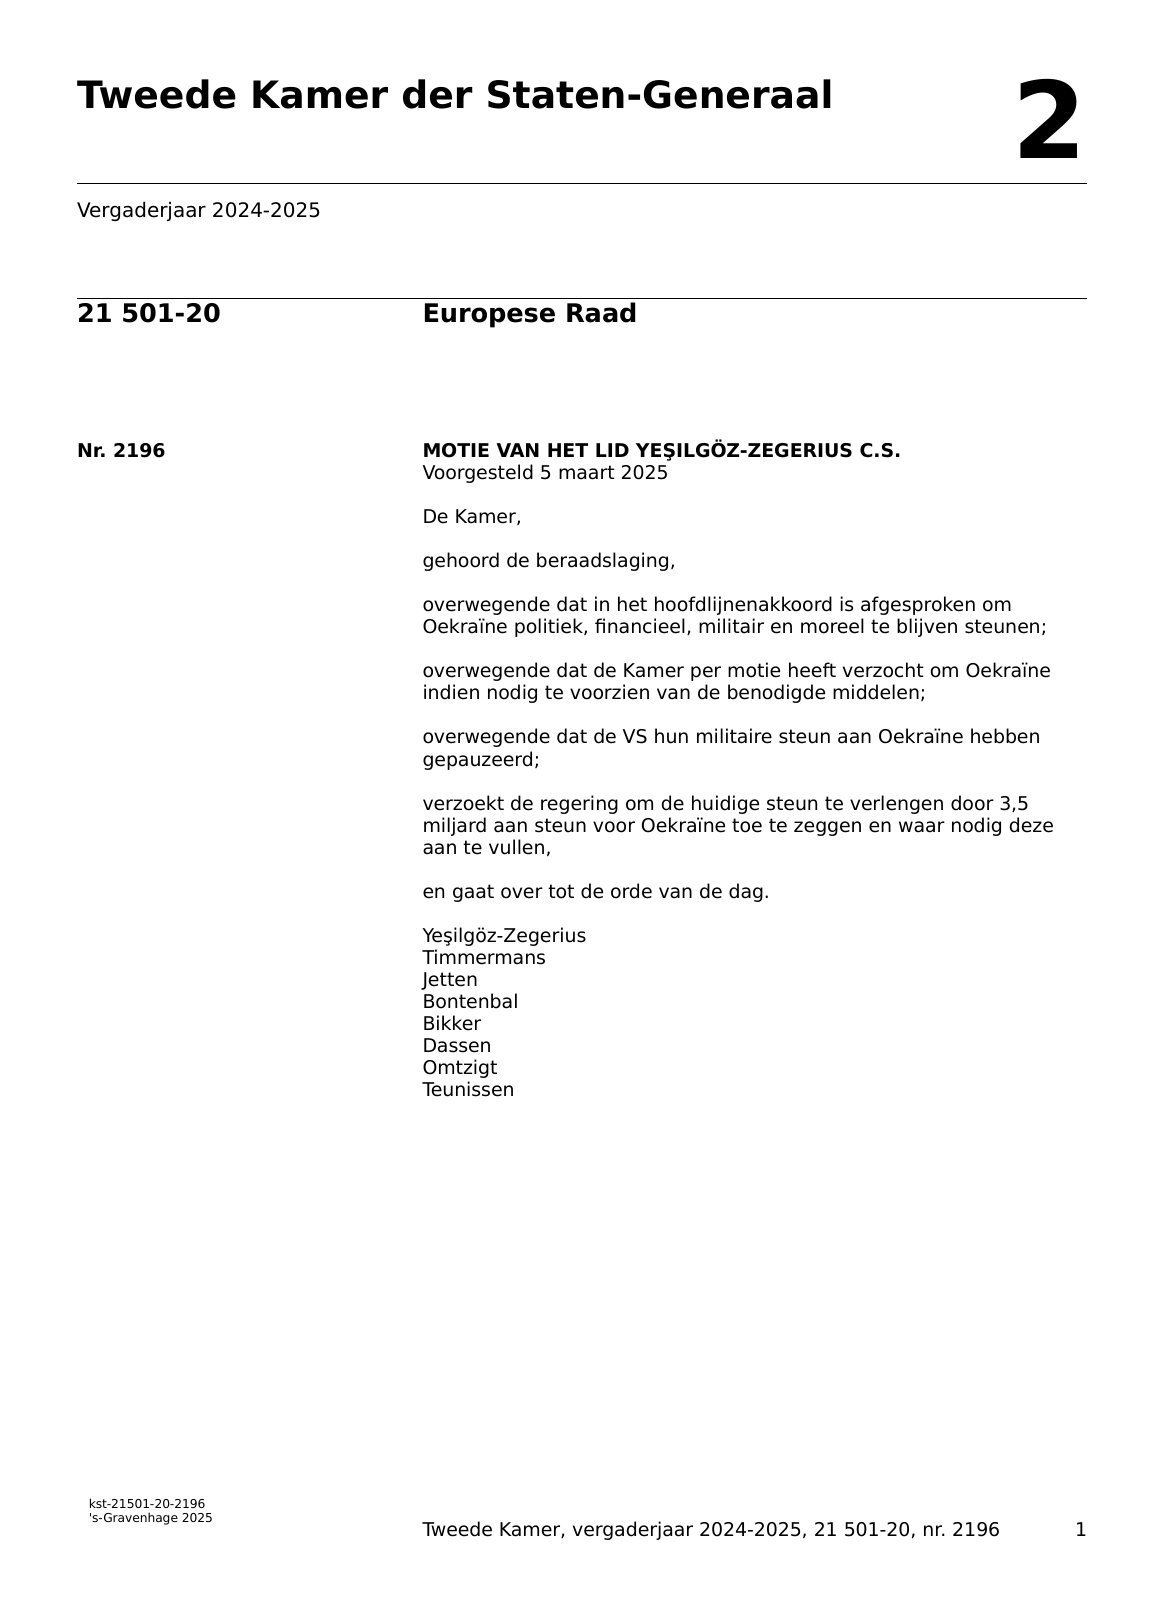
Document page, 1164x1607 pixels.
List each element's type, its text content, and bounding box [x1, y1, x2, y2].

text Yeşilgöz-Zegerius [422, 925, 1087, 947]
subtitle Nr. 2196 MOTIE VAN HET LID YEŞILGÖZ-ZEGERIUS C.S. [77, 440, 1087, 462]
text gehoord de beraadslaging, [422, 550, 1087, 572]
text Teunissen [422, 1079, 1087, 1101]
text Voorgesteld 5 maart 2025 [422, 462, 1087, 484]
text Bikker [422, 1013, 1087, 1035]
table_cell Vergaderjaar 2024-2025 [77, 184, 1087, 298]
text verzoekt de regering om de huidige steun te verlengen door 3,5 miljard aan steun voor Oekraïne toe te zeggen en waar nodig deze aan te vullen, [422, 793, 1087, 858]
text Bontenbal [422, 991, 1087, 1013]
table_header 2 [886, 59, 1087, 183]
text overwegende dat de Kamer per motie heeft verzocht om Oekraïne indien nodig te voorzien van de benodigde middelen; [422, 660, 1087, 704]
text Jetten [422, 969, 1087, 991]
text overwegende dat de VS hun militaire steun aan Oekraïne hebben gepauzeerd; [422, 726, 1087, 770]
text Dassen [422, 1035, 1087, 1057]
text kst-21501-20-2196 [88, 1497, 323, 1511]
subtitle 21 501-20 Europese Raad [77, 299, 1087, 329]
text De Kamer, [422, 506, 1087, 528]
text Timmermans [422, 947, 1087, 969]
text en gaat over tot de orde van de dag. [422, 881, 1087, 903]
table_header Tweede Kamer der Staten-Generaal [77, 59, 886, 183]
text overwegende dat in het hoofdlijnenakkoord is afgesproken om Oekraïne politiek, financieel, militair en moreel te blijven steunen; [422, 594, 1087, 638]
text Omtzigt [422, 1057, 1087, 1079]
text 's-Gravenhage 2025 [88, 1511, 323, 1525]
